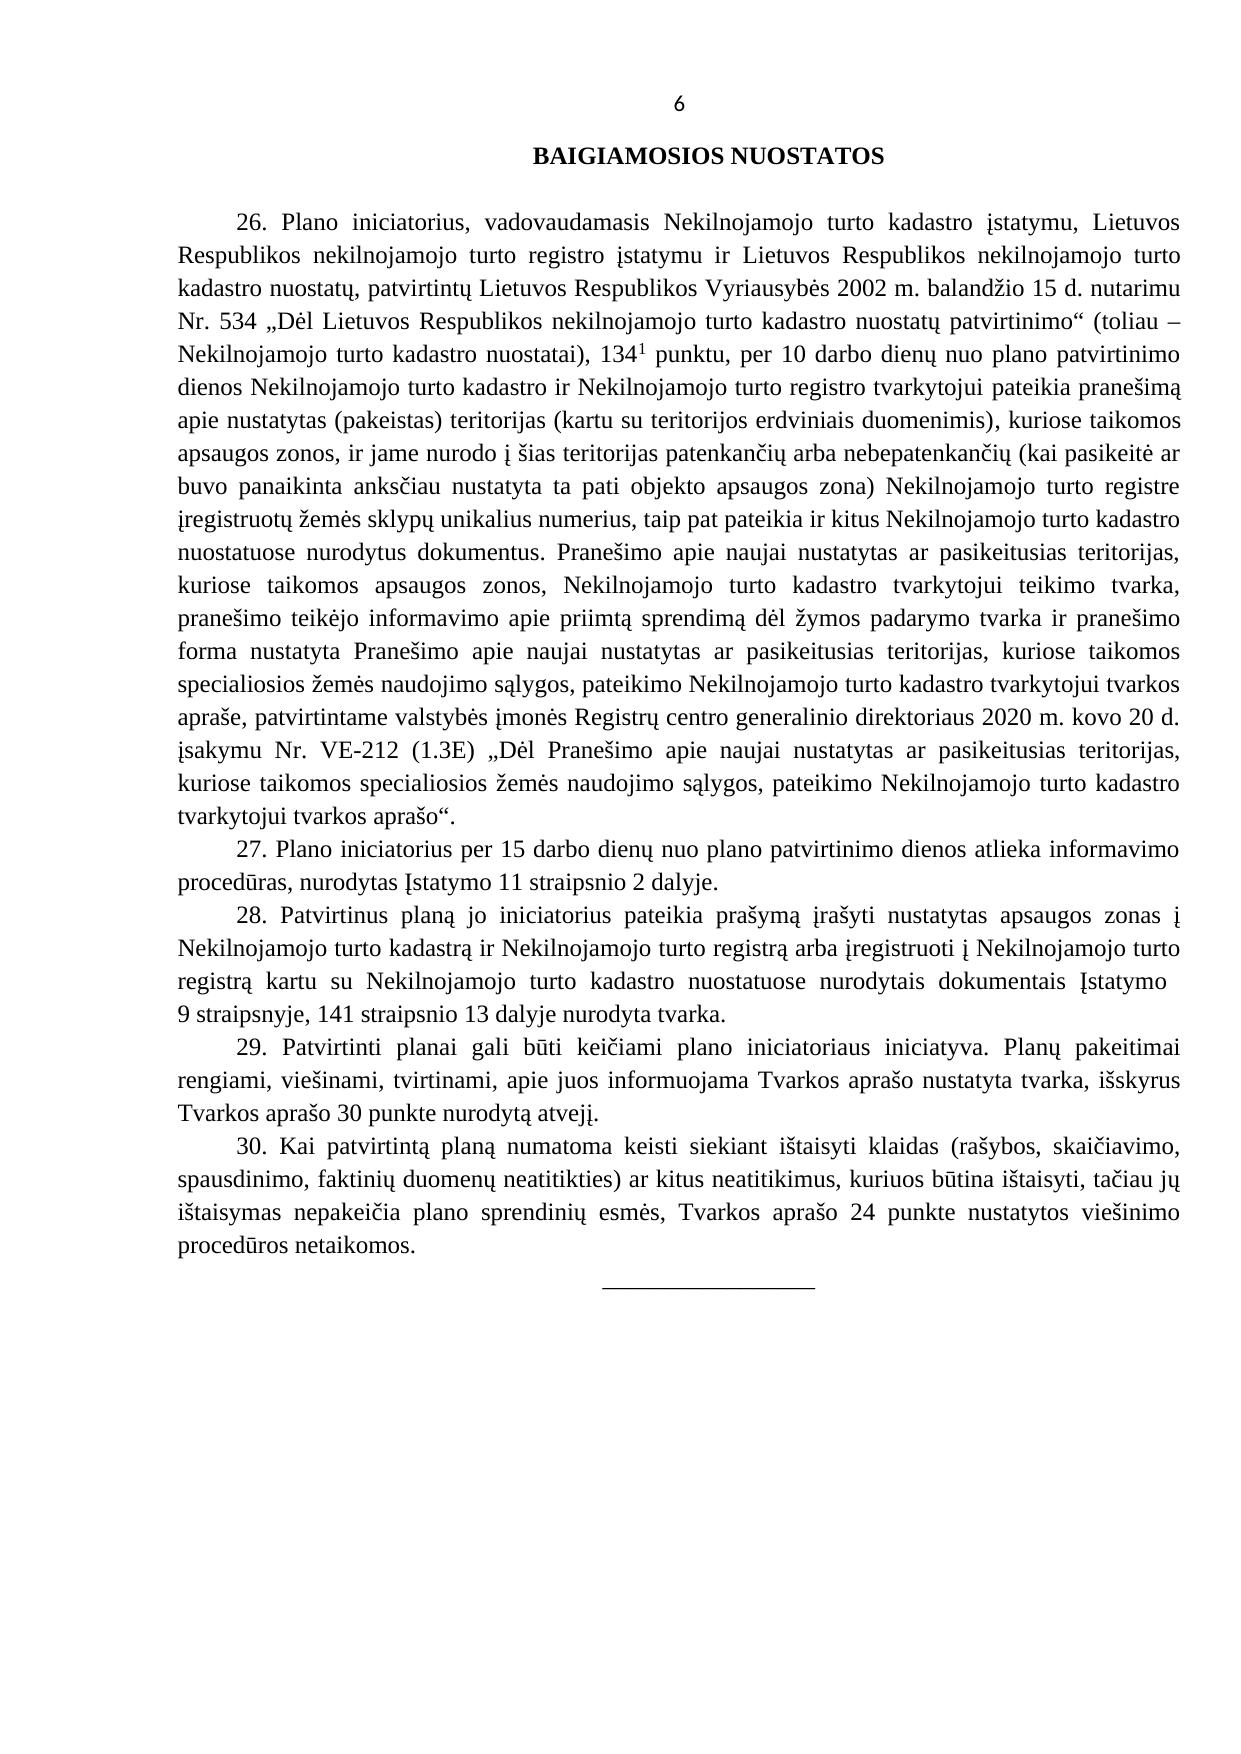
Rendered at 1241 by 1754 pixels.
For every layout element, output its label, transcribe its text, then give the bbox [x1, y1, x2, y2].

text 29. Patvirtinti planai gali būti keičiami plano iniciatoriaus iniciatyva. Planų pakeitimai rengiami, viešinami, tvirtinami, apie juos informuojama Tvarkos aprašo nustatyta tvarka, išskyrus Tvarkos aprašo 30 punkte nurodytą atvejį. [177, 1032, 1181, 1127]
text 28. Patvirtinus planą jo iniciatorius pateikia prašymą įrašyti nustatytas apsaugos zonas į Nekilnojamojo turto kadastrą ir Nekilnojamojo turto registrą arba įregistruoti į Nekilnojamojo turto registrą kartu su Nekilnojamojo turto kadastro nuostatuose nurodytais dokumentais Įstatymo 9 straipsnyje, 141 straipsnio 13 dalyje nurodyta tvarka. [177, 900, 1181, 1028]
text BAIGIAMOSIOS NUOSTATOS [177, 141, 1181, 169]
text _________________ [177, 1263, 1181, 1292]
text 26. Plano iniciatorius, vadovaudamasis Nekilnojamojo turto kadastro įstatymu, Lietuvos Respublikos nekilnojamojo turto registro įstatymu ir Lietuvos Respublikos nekilnojamojo turto kadastro nuostatų, patvirtintų Lietuvos Respublikos Vyriausybės 2002 m. balandžio 15 d. nutarimu Nr. 534 „Dėl Lietuvos Respublikos nekilnojamojo turto kadastro nuostatų patvirtinimo“ (toliau – Nekilnojamojo turto kadastro nuostatai), 1341 punktu, per 10 darbo dienų nuo plano patvirtinimo dienos Nekilnojamojo turto kadastro ir Nekilnojamojo turto registro tvarkytojui pateikia pranešimą apie nustatytas (pakeistas) teritorijas (kartu su teritorijos erdviniais duomenimis), kuriose taikomos apsaugos zonos, ir jame nurodo į šias teritorijas patenkančių arba nebepatenkančių (kai pasikeitė ar buvo panaikinta anksčiau nustatyta ta pati objekto apsaugos zona) Nekilnojamojo turto registre įregistruotų žemės sklypų unikalius numerius, taip pat pateikia ir kitus Nekilnojamojo turto kadastro nuostatuose nurodytus dokumentus. Pranešimo apie naujai nustatytas ar pasikeitusias teritorijas, kuriose taikomos apsaugos zonos, Nekilnojamojo turto kadastro tvarkytojui teikimo tvarka, pranešimo teikėjo informavimo apie priimtą sprendimą dėl žymos padarymo tvarka ir pranešimo forma nustatyta Pranešimo apie naujai nustatytas ar pasikeitusias teritorijas, kuriose taikomos specialiosios žemės naudojimo sąlygos, pateikimo Nekilnojamojo turto kadastro tvarkytojui tvarkos apraše, patvirtintame valstybės įmonės Registrų centro generalinio direktoriaus 2020 m. kovo 20 d. įsakymu Nr. VE-212 (1.3E) „Dėl Pranešimo apie naujai nustatytas ar pasikeitusias teritorijas, kuriose taikomos specialiosios žemės naudojimo sąlygos, pateikimo Nekilnojamojo turto kadastro tvarkytojui tvarkos aprašo“. [177, 207, 1181, 830]
text 30. Kai patvirtintą planą numatoma keisti siekiant ištaisyti klaidas (rašybos, skaičiavimo, spausdinimo, faktinių duomenų neatitikties) ar kitus neatitikimus, kuriuos būtina ištaisyti, tačiau jų ištaisymas nepakeičia plano sprendinių esmės, Tvarkos aprašo 24 punkte nustatytos viešinimo procedūros netaikomos. [177, 1131, 1181, 1259]
text 27. Plano iniciatorius per 15 darbo dienų nuo plano patvirtinimo dienos atlieka informavimo procedūras, nurodytas Įstatymo 11 straipsnio 2 dalyje. [177, 834, 1181, 896]
